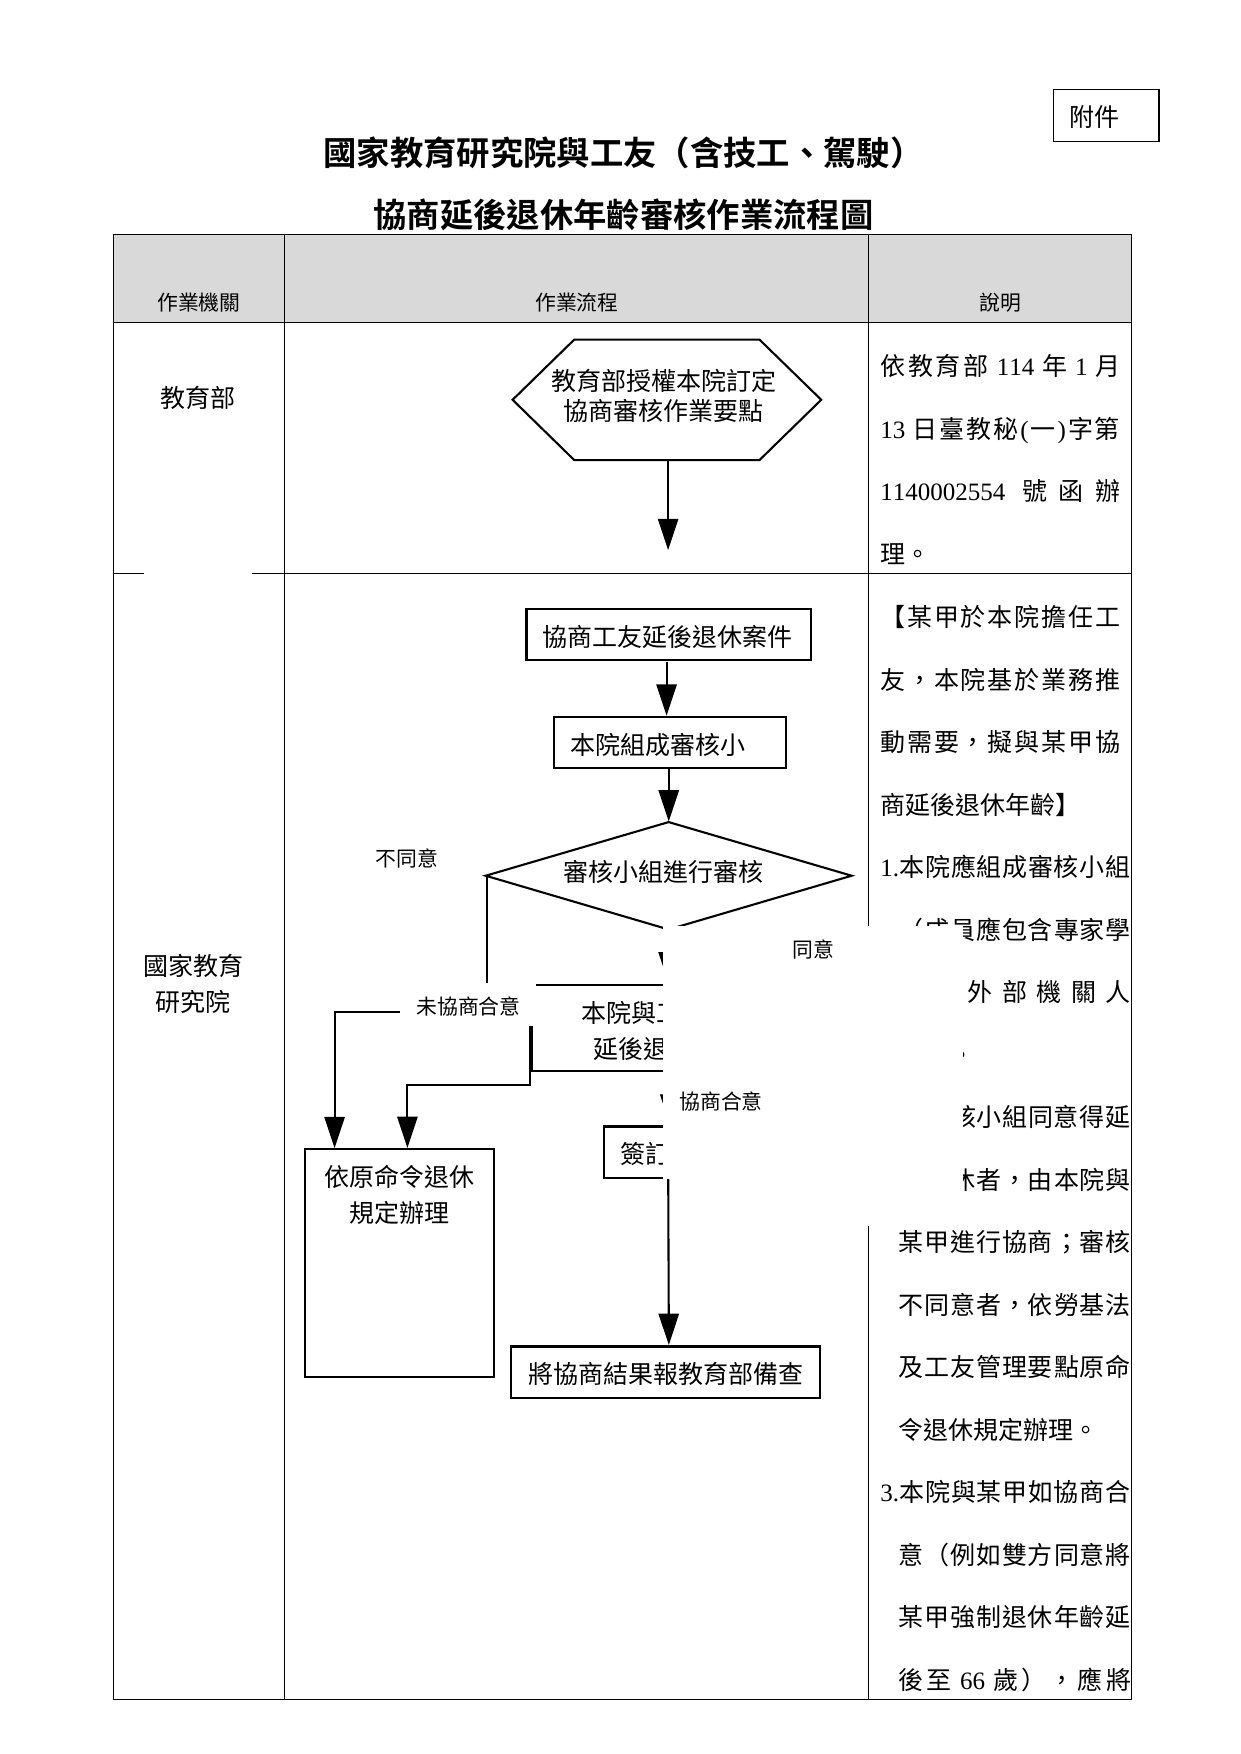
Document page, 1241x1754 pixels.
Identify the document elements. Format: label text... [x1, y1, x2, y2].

table_cell [285, 574, 963, 1699]
table_cell 【某甲於本院擔任工友，本院基於業務推動需要，擬與某甲協商延後退休年齡】 1.本院應組成審核小組（成員應包含專家學者或外部機關人員）。 2.經審核小組同意得延後退休者，由本院與某甲進行協商；審核不同意者，依勞基法及工友管理要點原命令退休規定辦理。 3.本院與某甲如協商合意（例如雙方同意將某甲強制退休年齡延後至66歲），應將 [869, 574, 1131, 1699]
text [1054, 90, 1158, 141]
table_header 作業流程 [285, 235, 868, 322]
table_cell [114, 574, 284, 1699]
text 附件一 [1069, 98, 1143, 133]
table_header 說明 [869, 235, 1131, 322]
table_cell 依教育部114年1月13日臺教秘(一)字第1140002554號函辦理。 [869, 323, 1131, 573]
table_header 作業機關 [114, 235, 284, 322]
table_cell [114, 323, 284, 573]
table_cell [285, 323, 868, 573]
text 國家教育研究院與工友（含技工、駕駛） 協商延後退休年齡審核作業流程圖 [217, 109, 1029, 234]
table_cell [146, 371, 251, 598]
